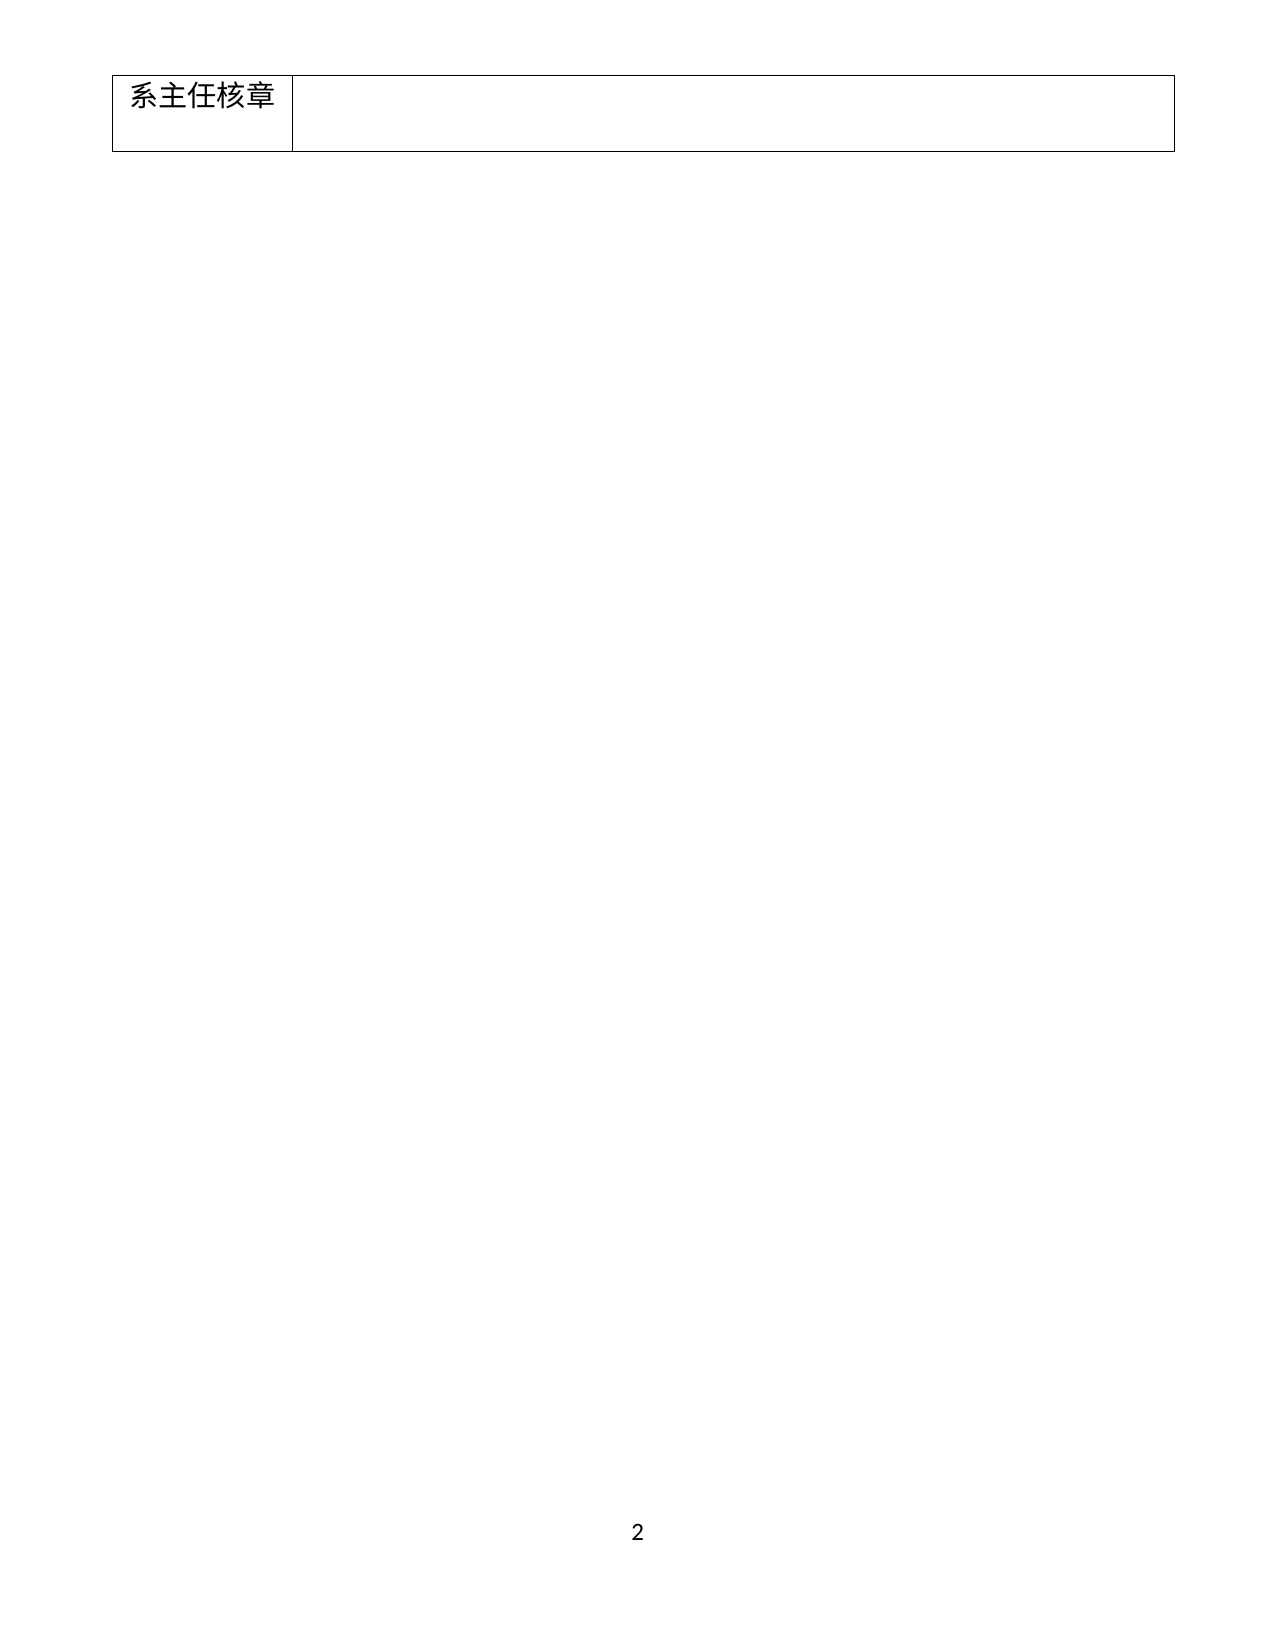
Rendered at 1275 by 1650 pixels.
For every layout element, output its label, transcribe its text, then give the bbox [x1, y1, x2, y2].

table_cell 系主任核章 [113, 76, 292, 151]
table_cell [293, 76, 1174, 151]
